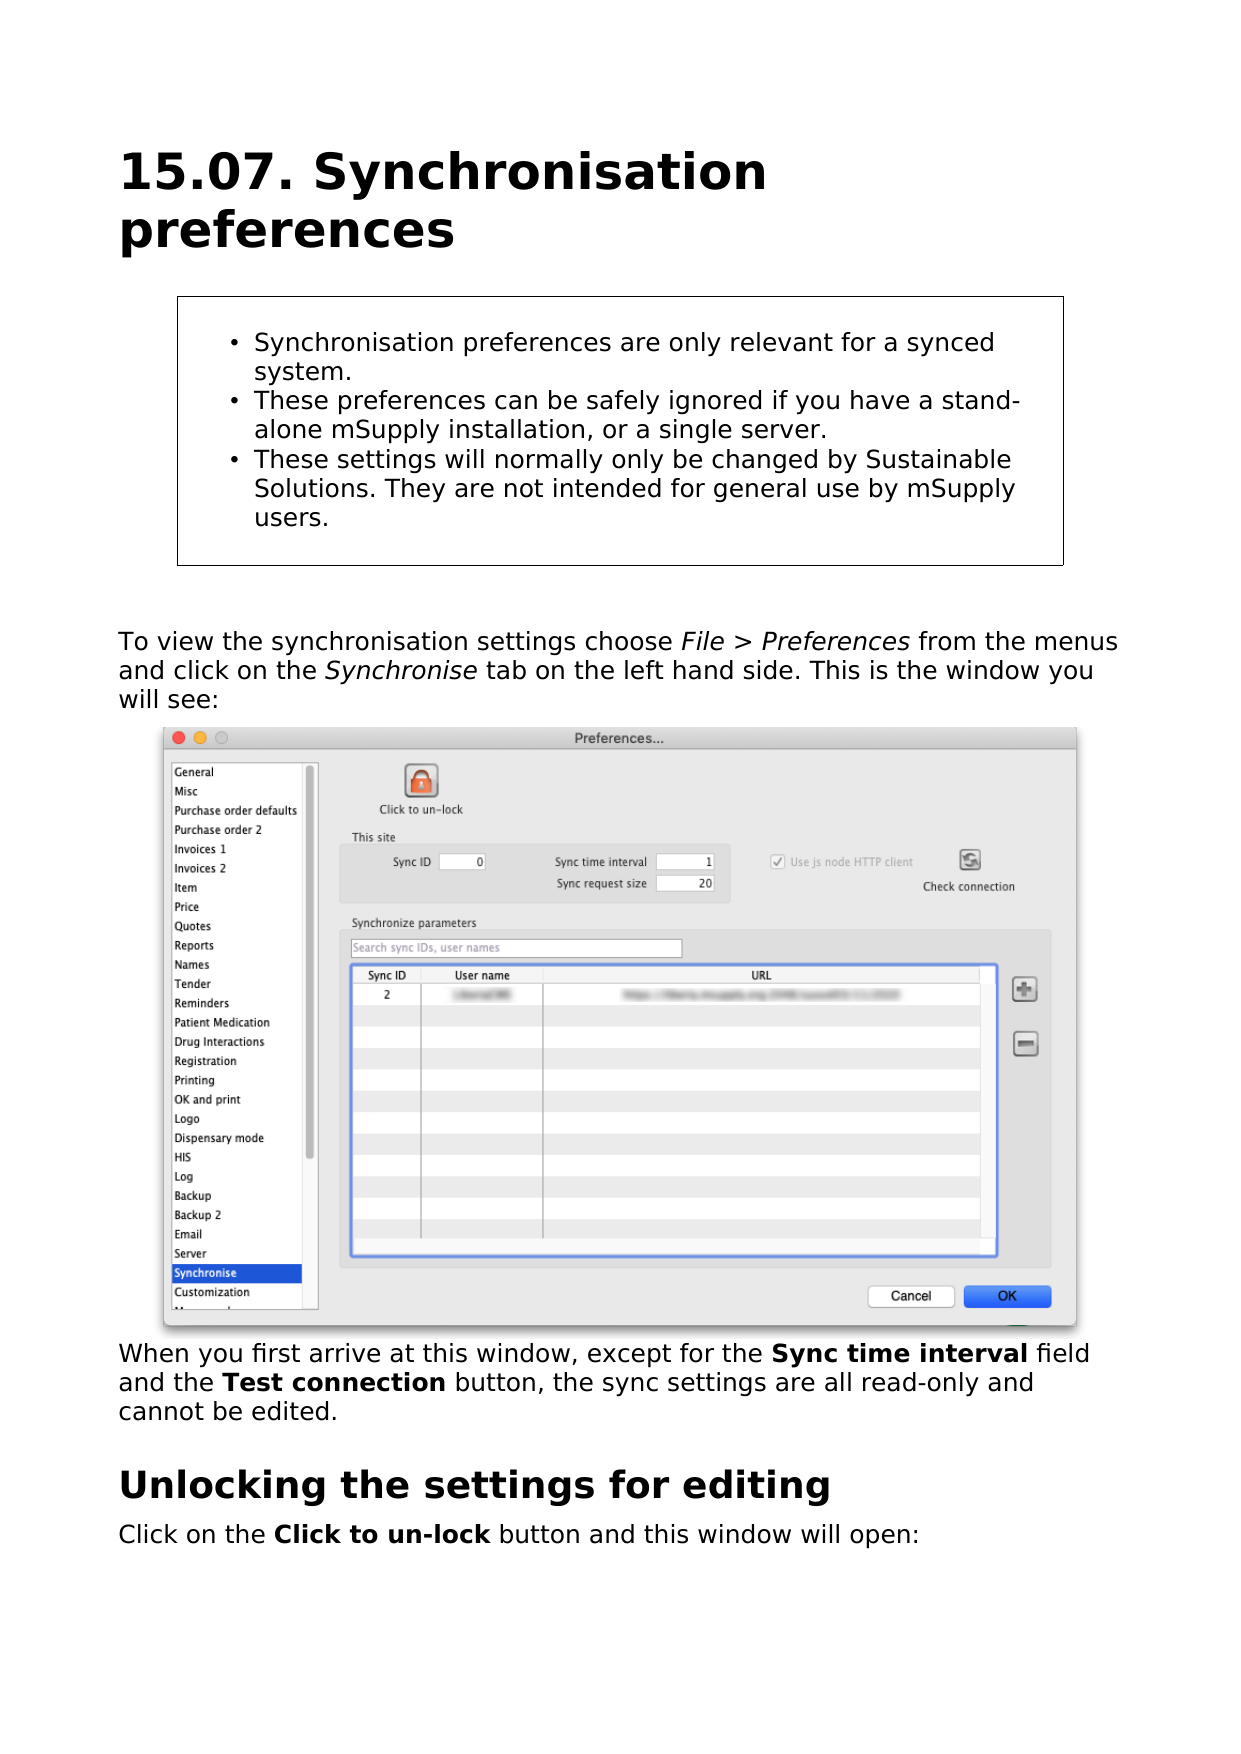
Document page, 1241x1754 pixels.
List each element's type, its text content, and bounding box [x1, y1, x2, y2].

table_header Synchronisation preferences are only relevant for a synced system. These preferences can be safely ignored if you have a stand-alone mSupply installation, or a single server. These settings will normally only be changed by Sustainable Solutions. They are not intended for general use by mSupply users. [178, 297, 1063, 565]
picture [151, 727, 1089, 1339]
subtitle Unlocking the settings for editing [118, 1464, 1122, 1507]
text To view the synchronisation settings choose File > Preferences from the menus and click on the Synchronise tab on the left hand side. This is the window you will see: [118, 627, 1122, 715]
subtitle 15.07. Synchronisation preferences [118, 143, 1122, 259]
text When you first arrive at this window, except for the Sync time interval field and the Test connection button, the sync settings are all read-only and cannot be edited. [118, 1334, 1122, 1426]
text Click on the Click to un-lock button and this window will open: [118, 1520, 1122, 1549]
